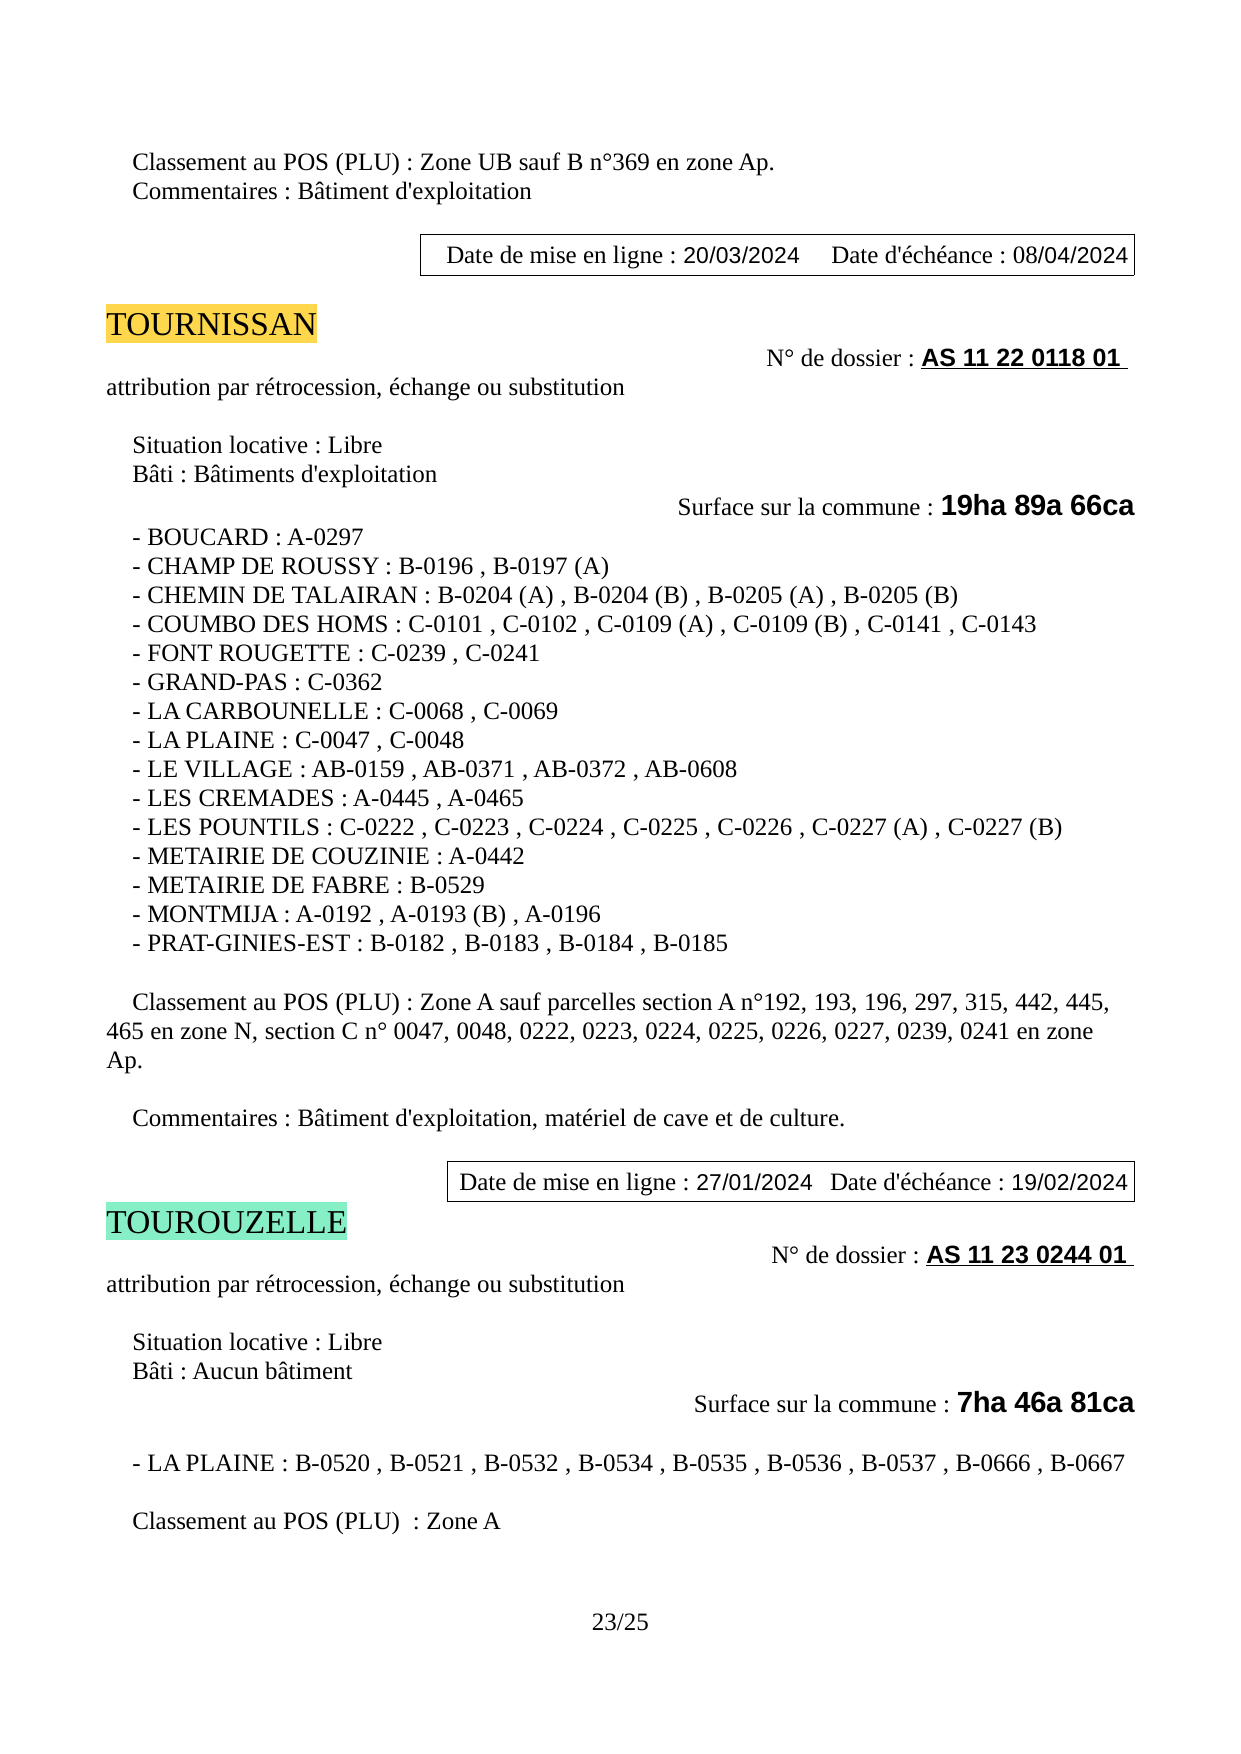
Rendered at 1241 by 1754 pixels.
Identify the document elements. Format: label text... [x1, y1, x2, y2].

text - METAIRIE DE FABRE : B-0529 [106, 870, 1134, 899]
table_header Date de mise en ligne : 20/03/2024 [421, 235, 806, 275]
text N° de dossier : AS 11 23 0244 01 [106, 1240, 1134, 1269]
text attribution par rétrocession, échange ou substitution [106, 1269, 1134, 1298]
text Situation locative : Libre [106, 430, 1134, 459]
text TOURNISSAN [106, 304, 1134, 343]
text Commentaires : Bâtiment d'exploitation [106, 176, 1134, 205]
text - GRAND-PAS : C-0362 [106, 667, 1134, 696]
text Classement au POS (PLU) : Zone UB sauf B n°369 en zone Ap. [106, 147, 1134, 176]
text Surface sur la commune : 7ha 46a 81ca [106, 1385, 1134, 1419]
text - MONTMIJA : A-0192 , A-0193 (B) , A-0196 [106, 899, 1134, 928]
table_header Date d'échéance : 19/02/2024 [819, 1162, 1134, 1201]
text - FONT ROUGETTE : C-0239 , C-0241 [106, 638, 1134, 667]
text Situation locative : Libre [106, 1327, 1134, 1356]
text Bâti : Bâtiments d'exploitation [106, 459, 1134, 488]
text - PRAT-GINIES-EST : B-0182 , B-0183 , B-0184 , B-0185 [106, 928, 1134, 957]
text - LA PLAINE : C-0047 , C-0048 [106, 725, 1134, 754]
text - LE VILLAGE : AB-0159 , AB-0371 , AB-0372 , AB-0608 [106, 754, 1134, 783]
text Surface sur la commune : 19ha 89a 66ca [106, 488, 1134, 521]
text Classement au POS (PLU) : Zone A [106, 1506, 1134, 1535]
text attribution par rétrocession, échange ou substitution [106, 372, 1134, 401]
text - LES CREMADES : A-0445 , A-0465 [106, 783, 1134, 812]
table_header Date d'échéance : 08/04/2024 [806, 235, 1134, 275]
table_header Date de mise en ligne : 27/01/2024 [448, 1162, 819, 1201]
text - LA CARBOUNELLE : C-0068 , C-0069 [106, 696, 1134, 725]
text - BOUCARD : A-0297 [106, 521, 1134, 551]
text Commentaires : Bâtiment d'exploitation, matériel de cave et de culture. [106, 1103, 1134, 1132]
text - CHAMP DE ROUSSY : B-0196 , B-0197 (A) [106, 551, 1134, 579]
text - LES POUNTILS : C-0222 , C-0223 , C-0224 , C-0225 , C-0226 , C-0227 (A) , C-0227 (B) [106, 812, 1134, 841]
text - LA PLAINE : B-0520 , B-0521 , B-0532 , B-0534 , B-0535 , B-0536 , B-0537 , B-0666 , B-0667 [106, 1448, 1134, 1477]
text N° de dossier : AS 11 22 0118 01 [106, 343, 1134, 372]
text Bâti : Aucun bâtiment [106, 1356, 1134, 1385]
text Classement au POS (PLU) : Zone A sauf parcelles section A n°192, 193, 196, 297, 315, 442, 445, 465 en zone N, section C n° 0047, 0048, 0222, 0223, 0224, 0225, 0226, 0227, 0239, 0241 en zone Ap. [106, 986, 1134, 1074]
text - METAIRIE DE COUZINIE : A-0442 [106, 841, 1134, 870]
text - CHEMIN DE TALAIRAN : B-0204 (A) , B-0204 (B) , B-0205 (A) , B-0205 (B) [106, 579, 1134, 609]
text - COUMBO DES HOMS : C-0101 , C-0102 , C-0109 (A) , C-0109 (B) , C-0141 , C-0143 [106, 609, 1134, 638]
text TOUROUZELLE [106, 1202, 1134, 1240]
